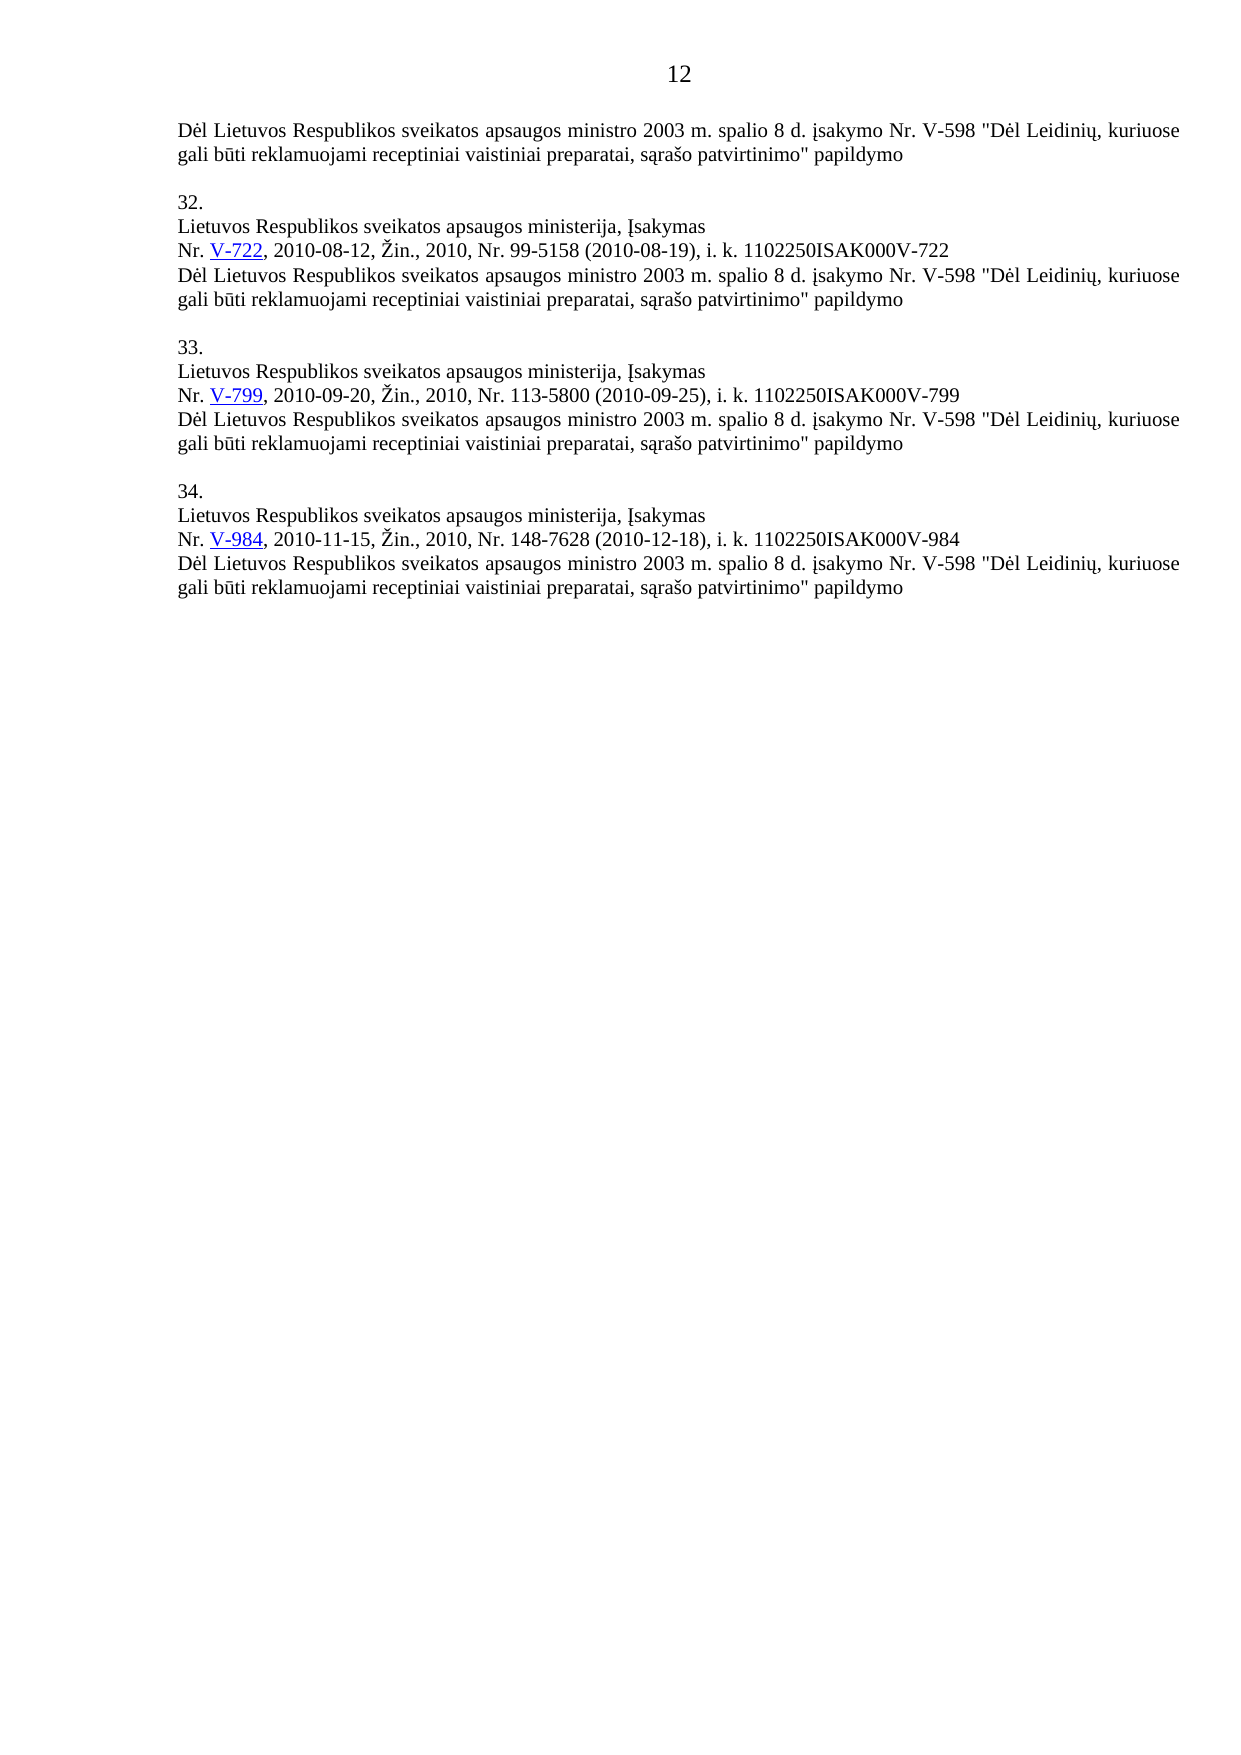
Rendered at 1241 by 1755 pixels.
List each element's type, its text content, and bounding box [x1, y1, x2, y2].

text Nr. V-799, 2010-09-20, Žin., 2010, Nr. 113-5800 (2010-09-25), i. k. 1102250ISAK000V-799 [177, 383, 1181, 407]
text Dėl Lietuvos Respublikos sveikatos apsaugos ministro 2003 m. spalio 8 d. įsakymo Nr. V-598 "Dėl Leidinių, kuriuose gali būti reklamuojami receptiniai vaistiniai preparatai, sąrašo patvirtinimo" papildymo [177, 118, 1181, 166]
text 33. [177, 335, 1181, 359]
text 34. [177, 479, 1181, 503]
text Lietuvos Respublikos sveikatos apsaugos ministerija, Įsakymas [177, 503, 1181, 527]
text Dėl Lietuvos Respublikos sveikatos apsaugos ministro 2003 m. spalio 8 d. įsakymo Nr. V-598 "Dėl Leidinių, kuriuose gali būti reklamuojami receptiniai vaistiniai preparatai, sąrašo patvirtinimo" papildymo [177, 262, 1181, 311]
text Nr. V-984, 2010-11-15, Žin., 2010, Nr. 148-7628 (2010-12-18), i. k. 1102250ISAK000V-984 [177, 527, 1181, 551]
text Lietuvos Respublikos sveikatos apsaugos ministerija, Įsakymas [177, 214, 1181, 238]
text Dėl Lietuvos Respublikos sveikatos apsaugos ministro 2003 m. spalio 8 d. įsakymo Nr. V-598 "Dėl Leidinių, kuriuose gali būti reklamuojami receptiniai vaistiniai preparatai, sąrašo patvirtinimo" papildymo [177, 551, 1181, 599]
text Lietuvos Respublikos sveikatos apsaugos ministerija, Įsakymas [177, 359, 1181, 383]
text Dėl Lietuvos Respublikos sveikatos apsaugos ministro 2003 m. spalio 8 d. įsakymo Nr. V-598 "Dėl Leidinių, kuriuose gali būti reklamuojami receptiniai vaistiniai preparatai, sąrašo patvirtinimo" papildymo [177, 407, 1181, 455]
text 32. [177, 190, 1181, 214]
text Nr. V-722, 2010-08-12, Žin., 2010, Nr. 99-5158 (2010-08-19), i. k. 1102250ISAK000V-722 [177, 238, 1181, 262]
